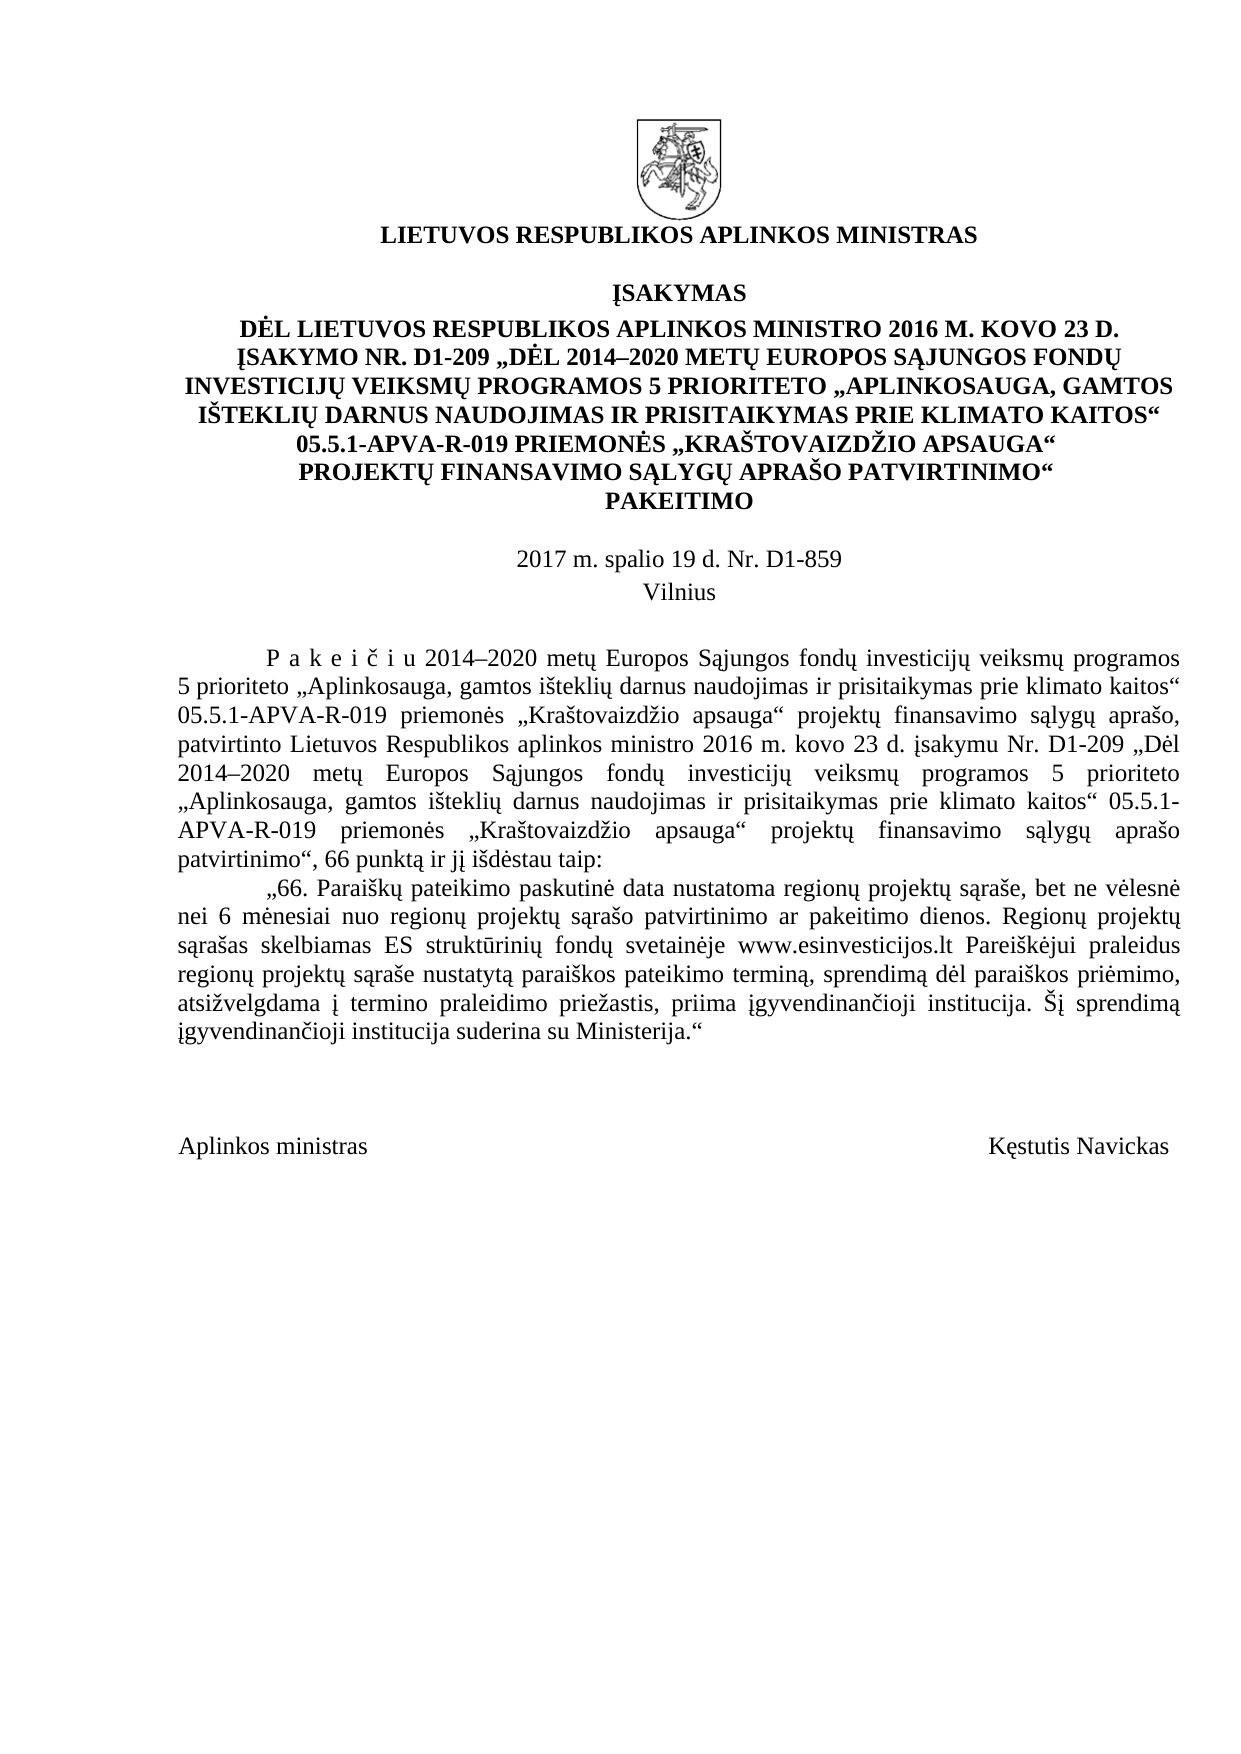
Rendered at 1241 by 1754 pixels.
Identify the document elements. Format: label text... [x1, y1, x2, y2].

text ĮSAKYMAS [177, 278, 1181, 306]
text 2017 m. spalio 19 d. Nr. D1-859 [177, 544, 1181, 572]
text LIETUVOS RESPUBLIKOS APLINKOS MINISTRAS [177, 220, 1181, 249]
text „66. Paraiškų pateikimo paskutinė data nustatoma regionų projektų sąraše, bet ne vėlesnė nei 6 mėnesiai nuo regionų projektų sąrašo patvirtinimo ar pakeitimo dienos. Regionų projektų sąrašas skelbiamas ES struktūrinių fondų svetainėje www.esinvesticijos.lt Pareiškėjui praleidus regionų projektų sąraše nustatytą paraiškos pateikimo terminą, sprendimą dėl paraiškos priėmimo, atsižvelgdama į termino praleidimo priežastis, priima įgyvendinančioji institucija. Šį sprendimą įgyvendinančioji institucija suderina su Ministerija.“ [177, 873, 1181, 1045]
text PAKEITIMO [177, 486, 1181, 515]
text PROJEKTŲ FINANSAVIMO SĄLYGŲ APRAŠO PATVIRTINIMO“ [177, 457, 1181, 486]
text Aplinkos ministras Kęstutis Navickas [178, 1131, 1178, 1160]
text P a k e i č i u 2014–2020 metų Europos Sąjungos fondų investicijų veiksmų programos 5 prioriteto „Aplinkosauga, gamtos išteklių darnus naudojimas ir prisitaikymas prie klimato kaitos“ 05.5.1-APVA-R-019 priemonės „Kraštovaizdžio apsauga“ projektų finansavimo sąlygų aprašo, patvirtinto Lietuvos Respublikos aplinkos ministro 2016 m. kovo 23 d. įsakymu Nr. D1-209 „Dėl 2014–2020 metų Europos Sąjungos fondų investicijų veiksmų programos 5 prioriteto „Aplinkosauga, gamtos išteklių darnus naudojimas ir prisitaikymas prie klimato kaitos“ 05.5.1-APVA-R-019 priemonės „Kraštovaizdžio apsauga“ projektų finansavimo sąlygų aprašo patvirtinimo“, 66 punktą ir jį išdėstau taip: [177, 643, 1181, 873]
text Vilnius [177, 577, 1181, 605]
text DĖL LIETUVOS RESPUBLIKOS APLINKOS MINISTRO 2016 M. KOVO 23 D. ĮSAKYMO NR. D1-209 „DĖL 2014–2020 METŲ EUROPOS SĄJUNGOS FONDŲ INVESTICIJŲ VEIKSMŲ PROGRAMOS 5 prioriteto „Aplinkosauga, gamtos išteklių darnus naudojimas ir prisitaikymas prie klimato kaitos“ 05.5.1-APVA-R-019 priemonės „KRAŠTOVAIZDŽIO APSAUGA“ [177, 314, 1181, 457]
